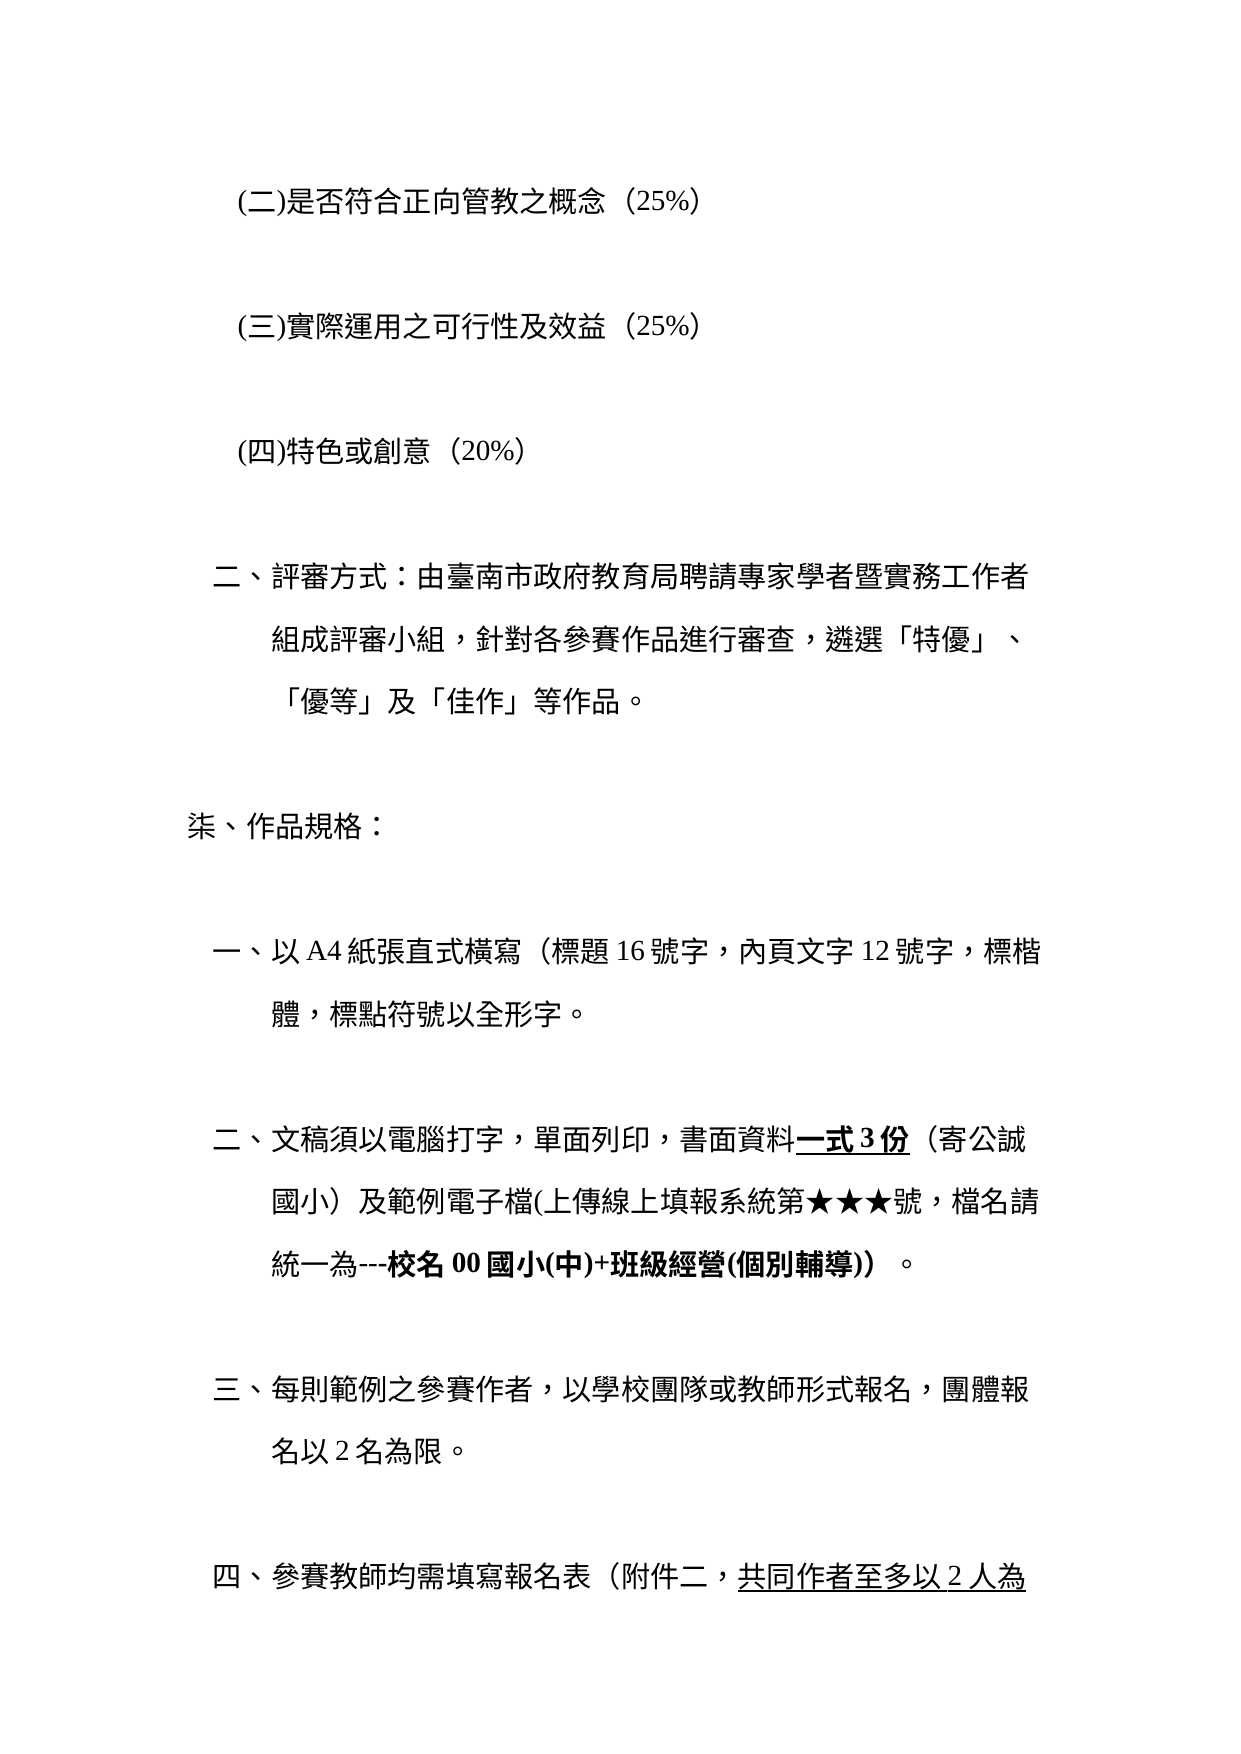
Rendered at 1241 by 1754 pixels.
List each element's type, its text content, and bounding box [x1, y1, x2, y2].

text (四)特色或創意（20%） [237, 408, 1053, 471]
text 三、每則範例之參賽作者，以學校團隊或教師形式報名，團體報名以2名為限。 [212, 1346, 1053, 1471]
text 一、以A4紙張直式橫寫（標題16號字，內頁文字12號字，標楷體，標點符號以全形字。 [212, 908, 1053, 1033]
text 二、評審方式：由臺南市政府教育局聘請專家學者暨實務工作者組成評審小組，針對各參賽作品進行審查，遴選「特優」、「優等」及「佳作」等作品。 [212, 533, 1053, 721]
text 柒、作品規格： [187, 783, 1053, 846]
text 二、文稿須以電腦打字，單面列印，書面資料一式3份（寄公誠國小）及範例電子檔(上傳線上填報系統第★★★號，檔名請統一為---校名00國小(中)+班級經營(個別輔導)）。 [212, 1096, 1053, 1283]
text 四、參賽教師均需填寫報名表（附件二，共同作者至多以2人為 [212, 1533, 1053, 1596]
text (二)是否符合正向管教之概念（25%） [237, 158, 1053, 221]
text (三)實際運用之可行性及效益（25%） [237, 283, 1053, 346]
